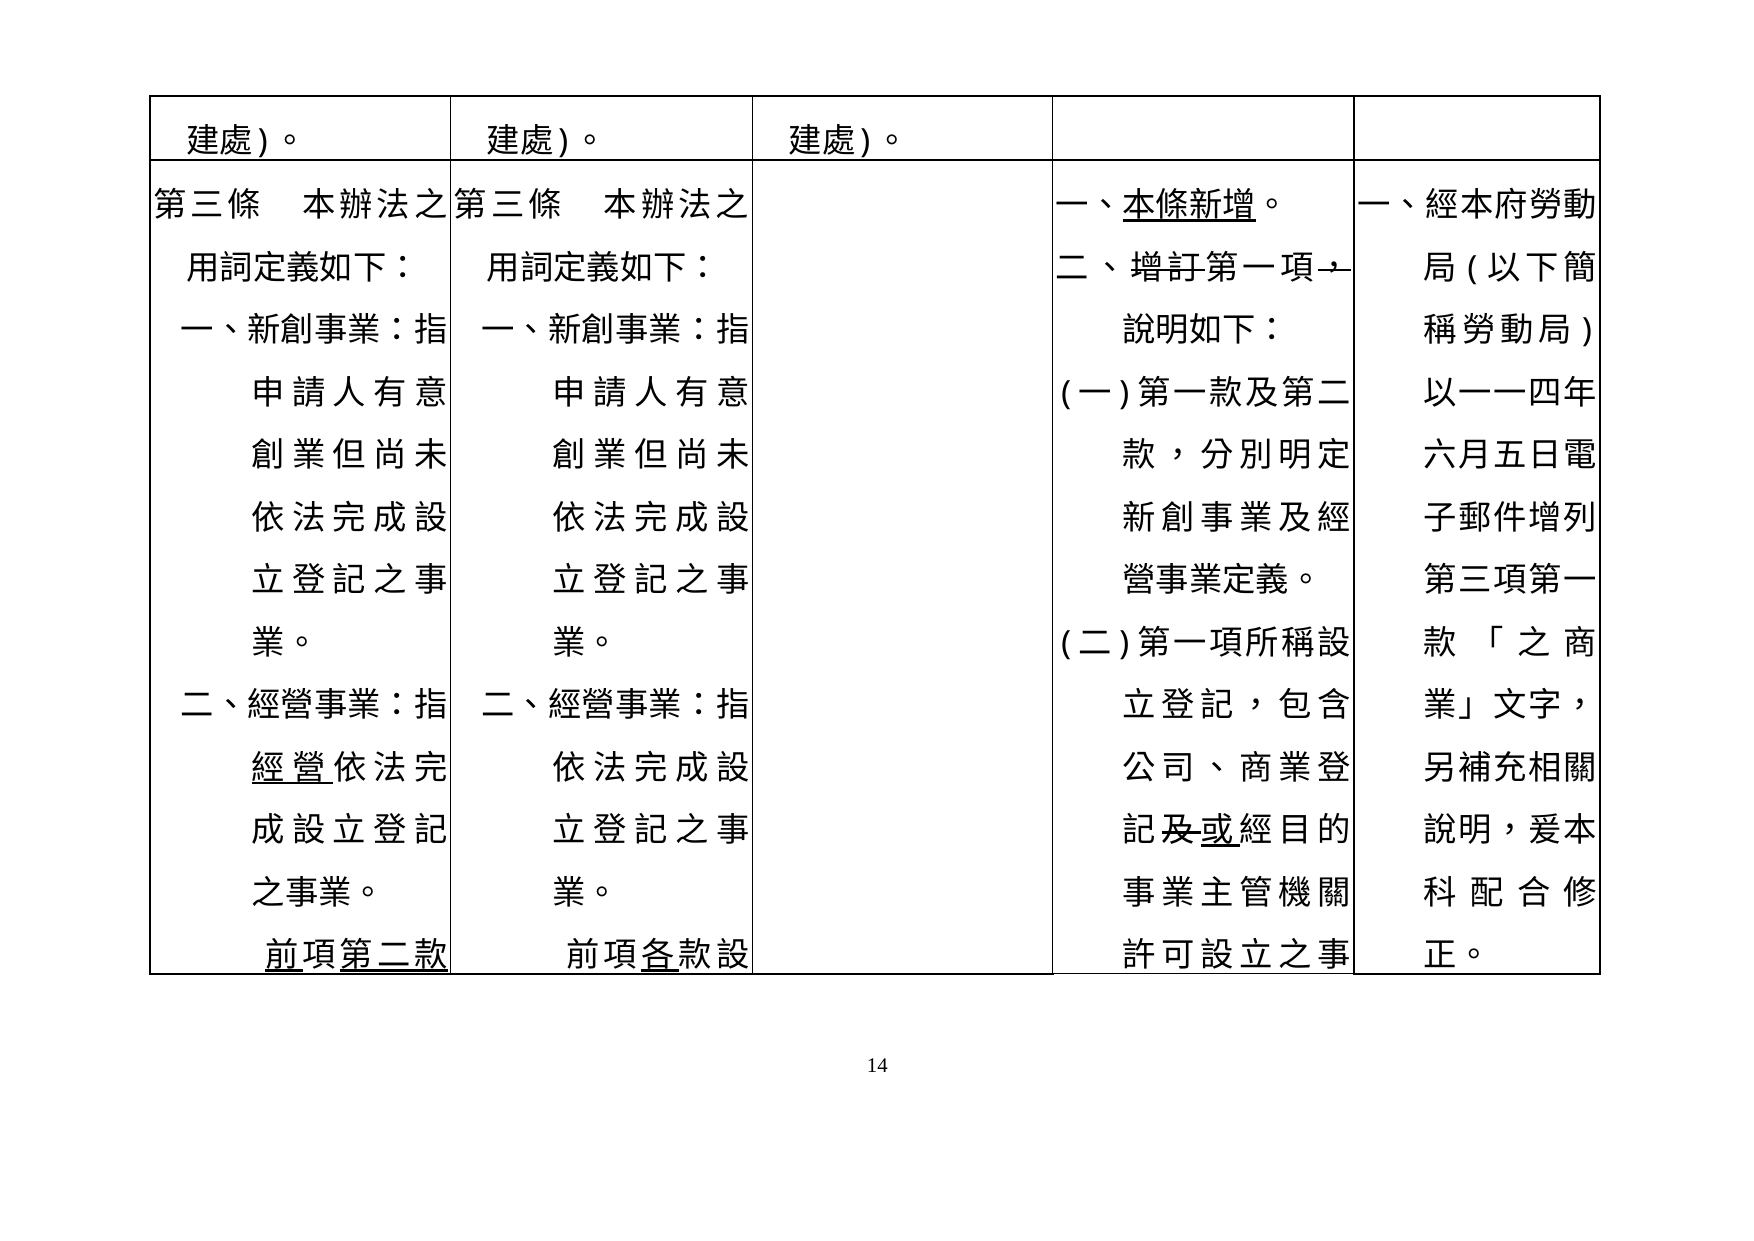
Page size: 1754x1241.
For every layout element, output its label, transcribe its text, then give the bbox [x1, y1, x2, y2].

table_cell 第三條 本辦法之用詞定義如下： 一、新創事業：指申請人有意創業但尚未依法完成設立登記之事業。 二、經營事業：指經營依法完成設立登記之事業。 前項第二款所稱事業，指符合下列條件之一者： 依法完成公司登記之有限公司或商業登記之商業。但所營業務需經目的事業主管機關許可者，應取得許可。 取得個人計程車行汽車行車執照之個人計程車客運業。 托嬰中心、幼兒園、兒童課後照顧服務中心、短期補習班或其他經許可設立之事業。 前項第二款之設立登記日為行車執照原發照日期。 [151, 161, 450, 973]
table_cell 建處)。 [451, 97, 752, 159]
table_cell [1355, 97, 1599, 159]
table_cell 建處)。 [753, 97, 1052, 159]
table_cell 建處)。 [151, 97, 450, 159]
table_cell 一、本條新增。 二、增訂第一項，說明如下： (一)第一款及第二款，分別明定新創事業及經營事業定義。 (二)第一項所稱設立登記，包含公司、商業登記及或經目的事業主管機關許可設立之事 [1053, 161, 1353, 973]
table_cell [753, 161, 1052, 973]
table_cell 一、經本府勞動局(以下簡稱勞動局)以一一四年六月五日電子郵件增列第三項第一款「之商業」文字，另補充相關說明，爰本科配合修正。 [1355, 161, 1599, 973]
table_cell [1053, 97, 1353, 159]
table_cell 第三條 本辦法之用詞定義如下： 一、新創事業：指申請人有意創業但尚未依法完成設立登記之事業。 二、經營事業：指依法完成設立登記之事業。 前項各款設立登記，屬經營個人計程車客運業者，以個人計程車行汽車行車執照原發照日期為認定依據。 第一項所稱事業，指符合下列條件之一者： 依法完成公司登記之有限公司或商業登記。 托嬰中心、幼兒園、兒童課後照顧服務中心、短期補習班或其他經許可設立之事業。 [451, 161, 752, 973]
